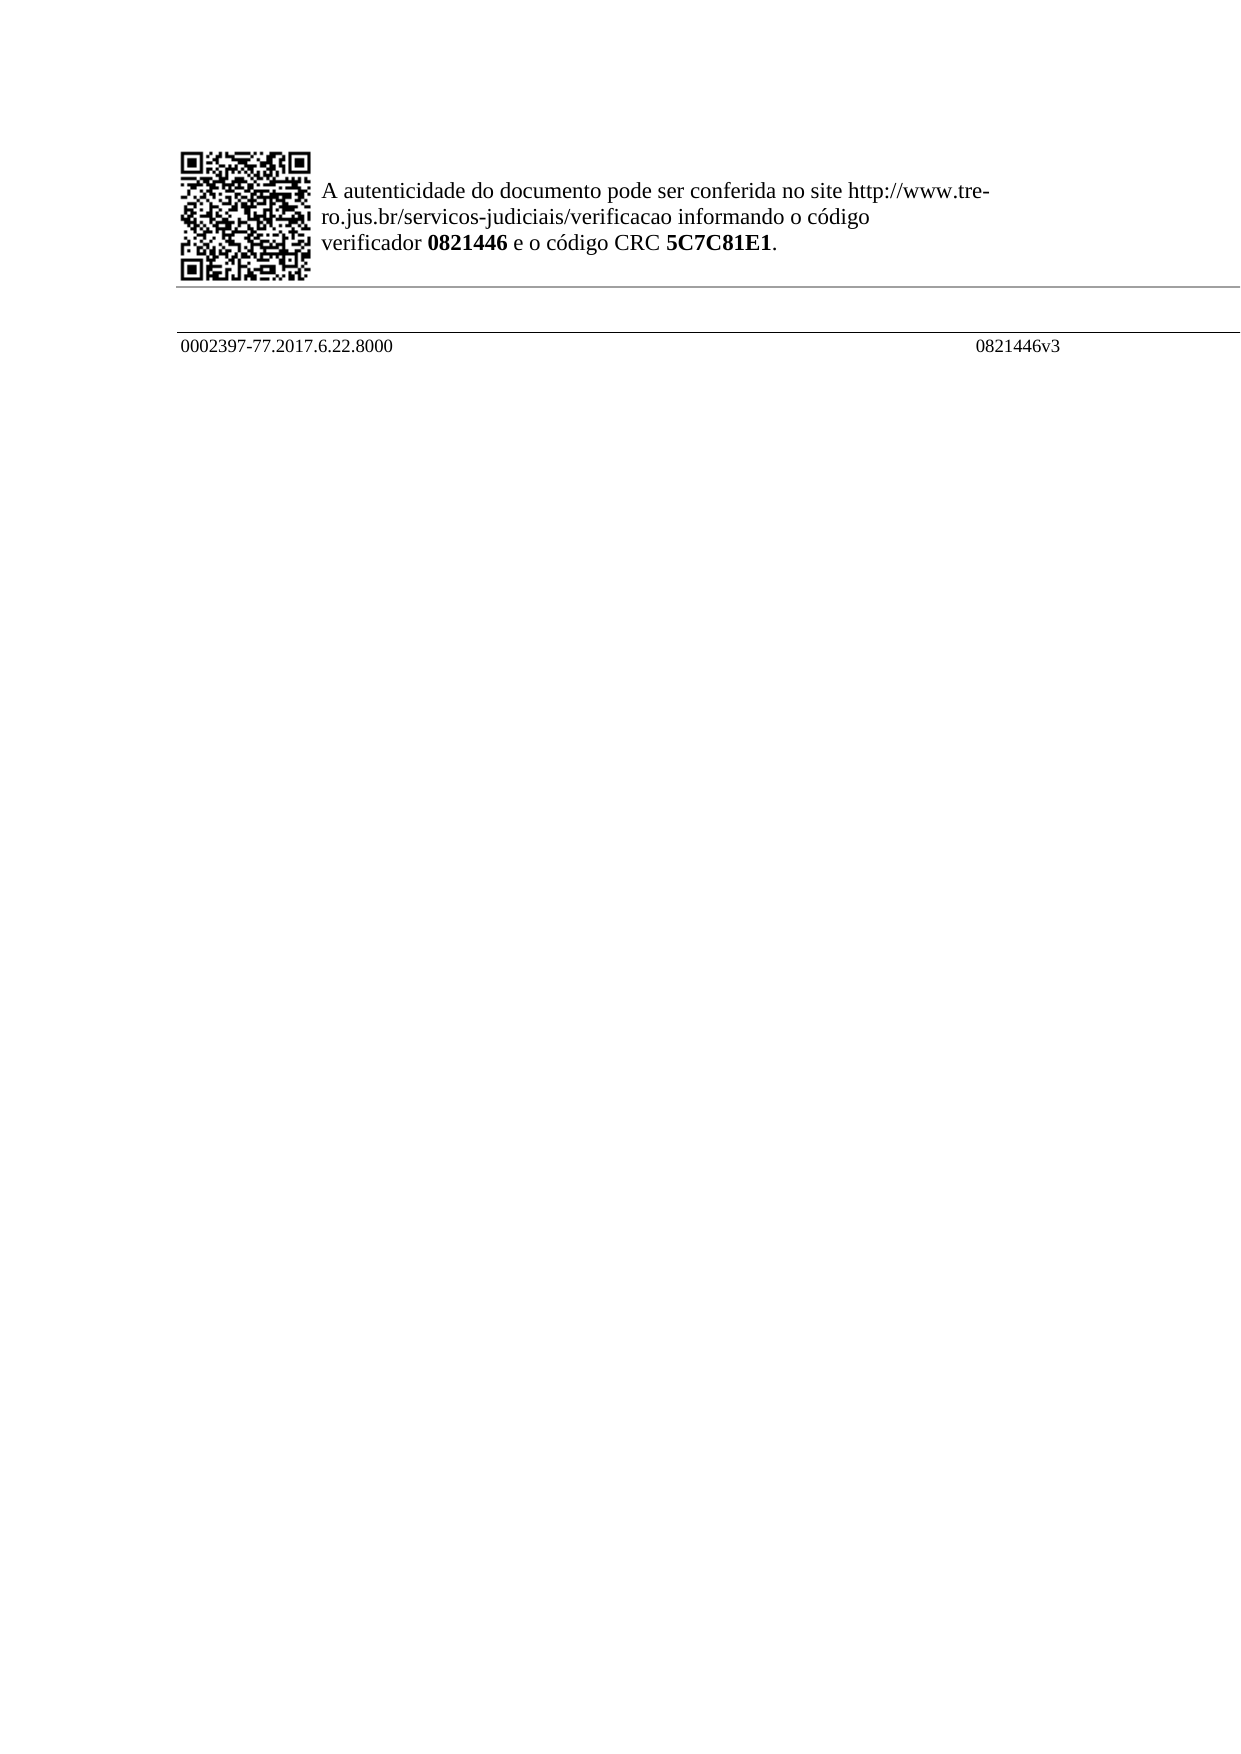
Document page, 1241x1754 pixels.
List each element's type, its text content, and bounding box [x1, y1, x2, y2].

table_header 0821446v3 [620, 333, 1063, 360]
table_header A autenticidade do documento pode ser conferida no site http://www.tre-ro.jus.br/servicos-judiciais/verificacao informando o código verificador 0821446 e o código CRC 5C7C81E1. [319, 148, 1063, 285]
table_header 0002397-77.2017.6.22.8000 [177, 333, 620, 360]
table_header [177, 148, 319, 285]
